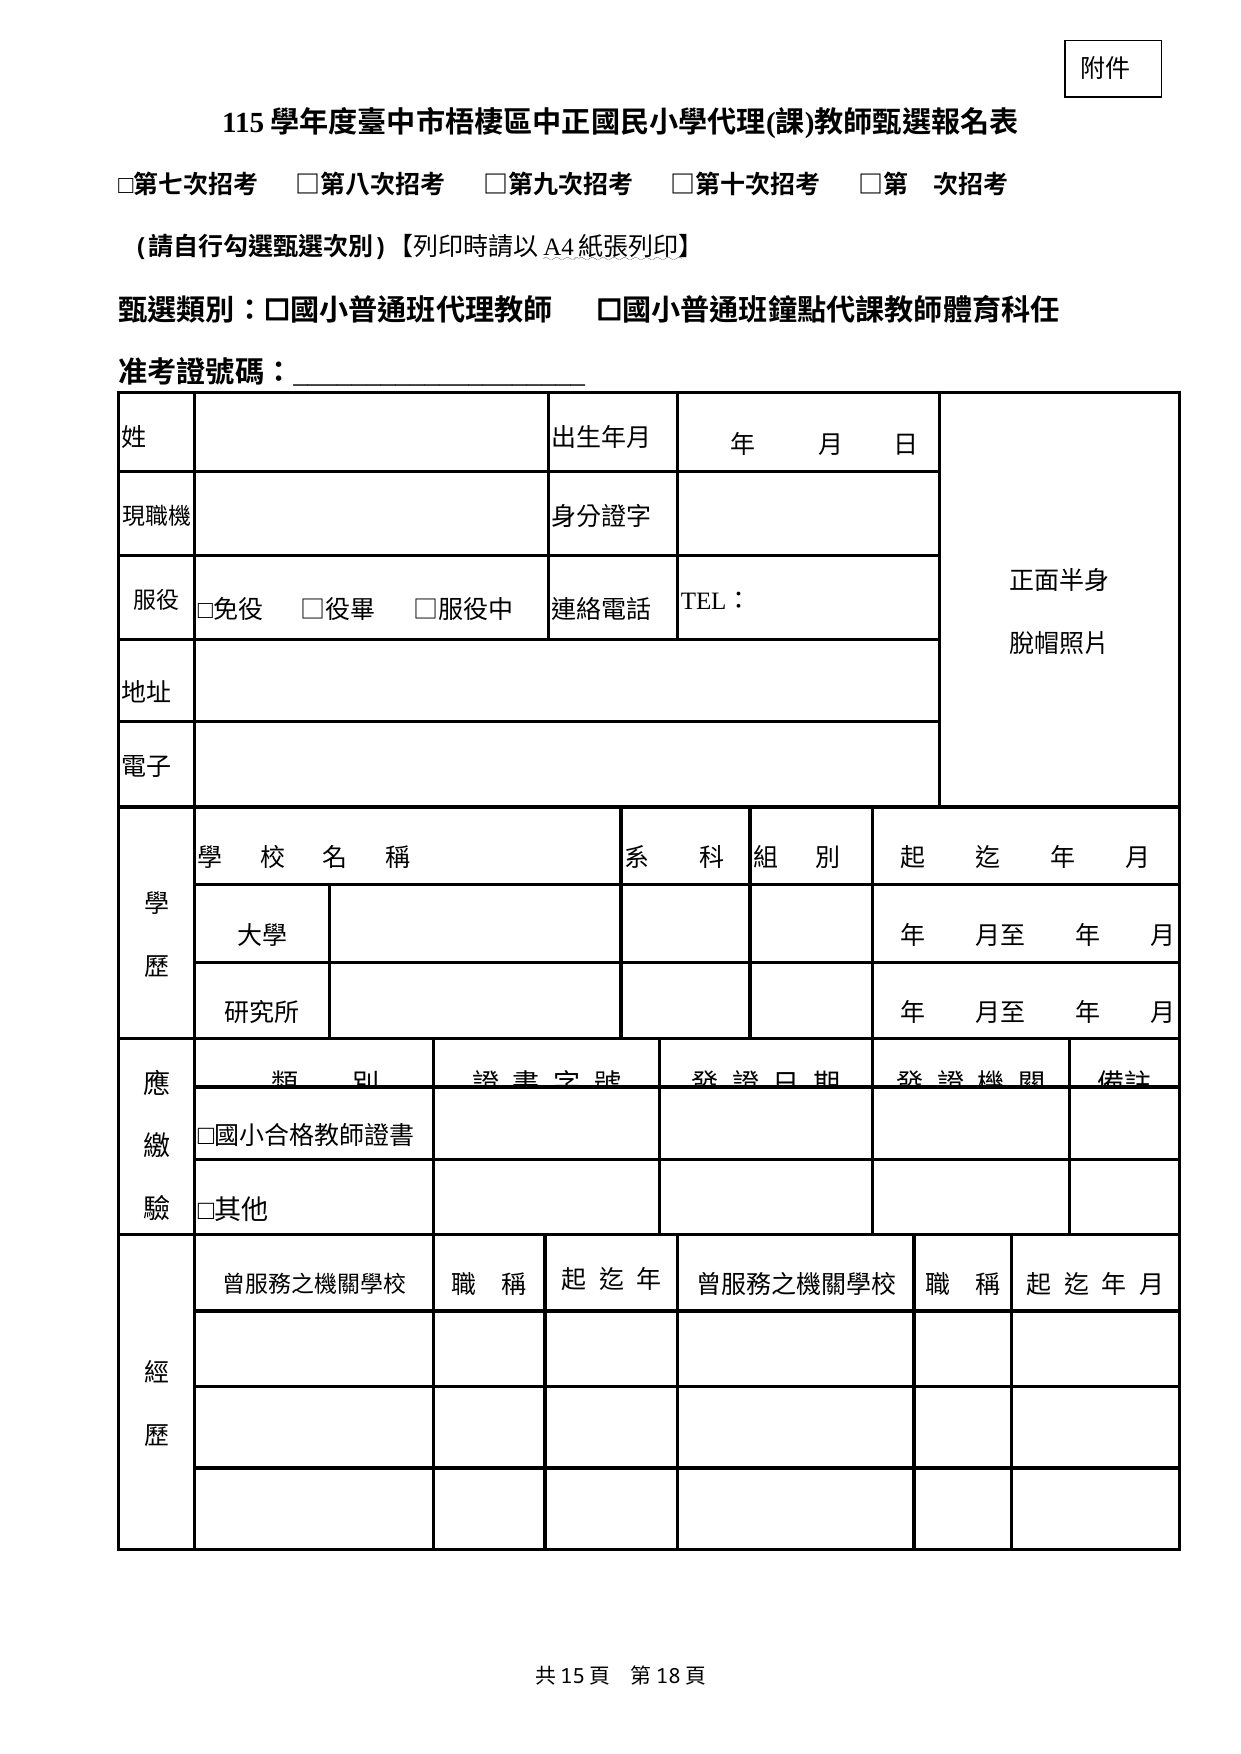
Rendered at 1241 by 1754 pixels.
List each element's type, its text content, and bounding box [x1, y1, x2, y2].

text 附件1 [1081, 49, 1146, 88]
text 甄選類別：國小普通班代理教師 國小普通班鐘點代課教師體育科任 [118, 266, 1122, 328]
table_header 姓 名 [120, 394, 193, 470]
table_cell 年 月至 年 月 [874, 886, 1178, 961]
table_cell [435, 1388, 543, 1466]
table_cell 備註 [1071, 1040, 1178, 1085]
table_cell [435, 1313, 543, 1385]
table_cell [196, 1388, 432, 1466]
table_cell [196, 1470, 432, 1548]
table_cell [679, 1470, 912, 1548]
table_cell 學 校 名 稱 [196, 809, 619, 883]
table_cell [331, 886, 619, 961]
table_cell 系 科 [623, 809, 748, 883]
table_cell [547, 1388, 676, 1466]
table_cell 類 別 [196, 1040, 432, 1085]
table_cell [752, 886, 871, 961]
table_cell 學 歷 [120, 809, 193, 1037]
table_cell [1013, 1313, 1178, 1385]
table_cell [1071, 1161, 1178, 1233]
table_cell 職 稱 [435, 1236, 543, 1309]
table_cell TEL： 手機： [679, 557, 938, 638]
table_cell 起 迄 年 月 [547, 1236, 676, 1309]
table_cell [661, 1089, 871, 1158]
table_cell [196, 1313, 432, 1385]
table_cell [435, 1470, 543, 1548]
table_cell 證 書 字 號 [435, 1040, 658, 1085]
table_cell 研究所 [196, 964, 328, 1037]
table_cell 電子信箱 [120, 723, 193, 805]
table_cell [916, 1313, 1010, 1385]
table_cell [679, 1388, 912, 1466]
table_cell 職 稱 [916, 1236, 1010, 1309]
text (請自行勾選甄選次別)【列印時請以A4紙張列印】 [118, 203, 1122, 266]
table_cell 經 歷 [120, 1236, 193, 1548]
table_cell 服役 情形 [120, 557, 193, 638]
table_cell [547, 1313, 676, 1385]
table_cell 現職機關學校 [120, 473, 193, 554]
table_cell 發 證 日 期 [661, 1040, 871, 1085]
table_cell [679, 1313, 912, 1385]
table_cell [623, 886, 748, 961]
table_cell [547, 1470, 676, 1548]
table_cell [679, 473, 938, 554]
table_cell 曾服務之機關學校 [196, 1236, 432, 1309]
table_cell □國小合格教師證書 [196, 1089, 432, 1158]
table_cell [623, 964, 748, 1037]
text 115學年度臺中市梧棲區中正國民小學代理(課)教師甄選報名表 [118, 78, 1122, 141]
table_cell [1071, 1089, 1178, 1158]
table_cell [1013, 1388, 1178, 1466]
table_cell [435, 1089, 658, 1158]
table_cell [1013, 1470, 1178, 1548]
table_cell 組 別 [752, 809, 871, 883]
table_cell 應 繳 驗 證 件 [120, 1040, 193, 1233]
table_cell [874, 1161, 1068, 1233]
table_cell 年 月至 年 月 [874, 964, 1178, 1037]
table_cell 連絡電話 [550, 557, 676, 638]
table_cell [752, 964, 871, 1037]
table_cell [196, 723, 938, 805]
table_header 正面半身 脫帽照片 [941, 394, 1178, 805]
text □第七次招考 □第八次招考 □第九次招考 □第十次招考 □第 次招考 [118, 141, 1122, 203]
table_header 年 月 日 [679, 394, 938, 470]
table_cell □免役 □役畢 □服役中 [196, 557, 547, 638]
table_cell [916, 1470, 1010, 1548]
table_cell [916, 1388, 1010, 1466]
table_header [196, 394, 547, 470]
table_cell [435, 1161, 658, 1233]
text 115學年度臺中市梧棲區中正國民小學代理(課)教師甄選報名表 [1066, 41, 1161, 96]
table_cell 起 迄 年 月 [874, 809, 1178, 883]
table_cell 發 證 機 關 [874, 1040, 1068, 1085]
table_cell 身分證字號 [550, 473, 676, 554]
table_cell [196, 641, 938, 720]
table_header 出生年月日 [550, 394, 676, 470]
table_cell [196, 473, 547, 554]
table_cell [874, 1089, 1068, 1158]
table_cell [661, 1161, 871, 1233]
table_cell [331, 964, 619, 1037]
table_cell 起 迄 年 月 [1013, 1236, 1178, 1309]
table_cell □其他 [196, 1161, 432, 1233]
table_cell 大學 [196, 886, 328, 961]
table_cell 地址 [120, 641, 193, 720]
text 准考證號碼：____________________ [118, 328, 1122, 391]
table_cell 曾服務之機關學校 [679, 1236, 912, 1309]
